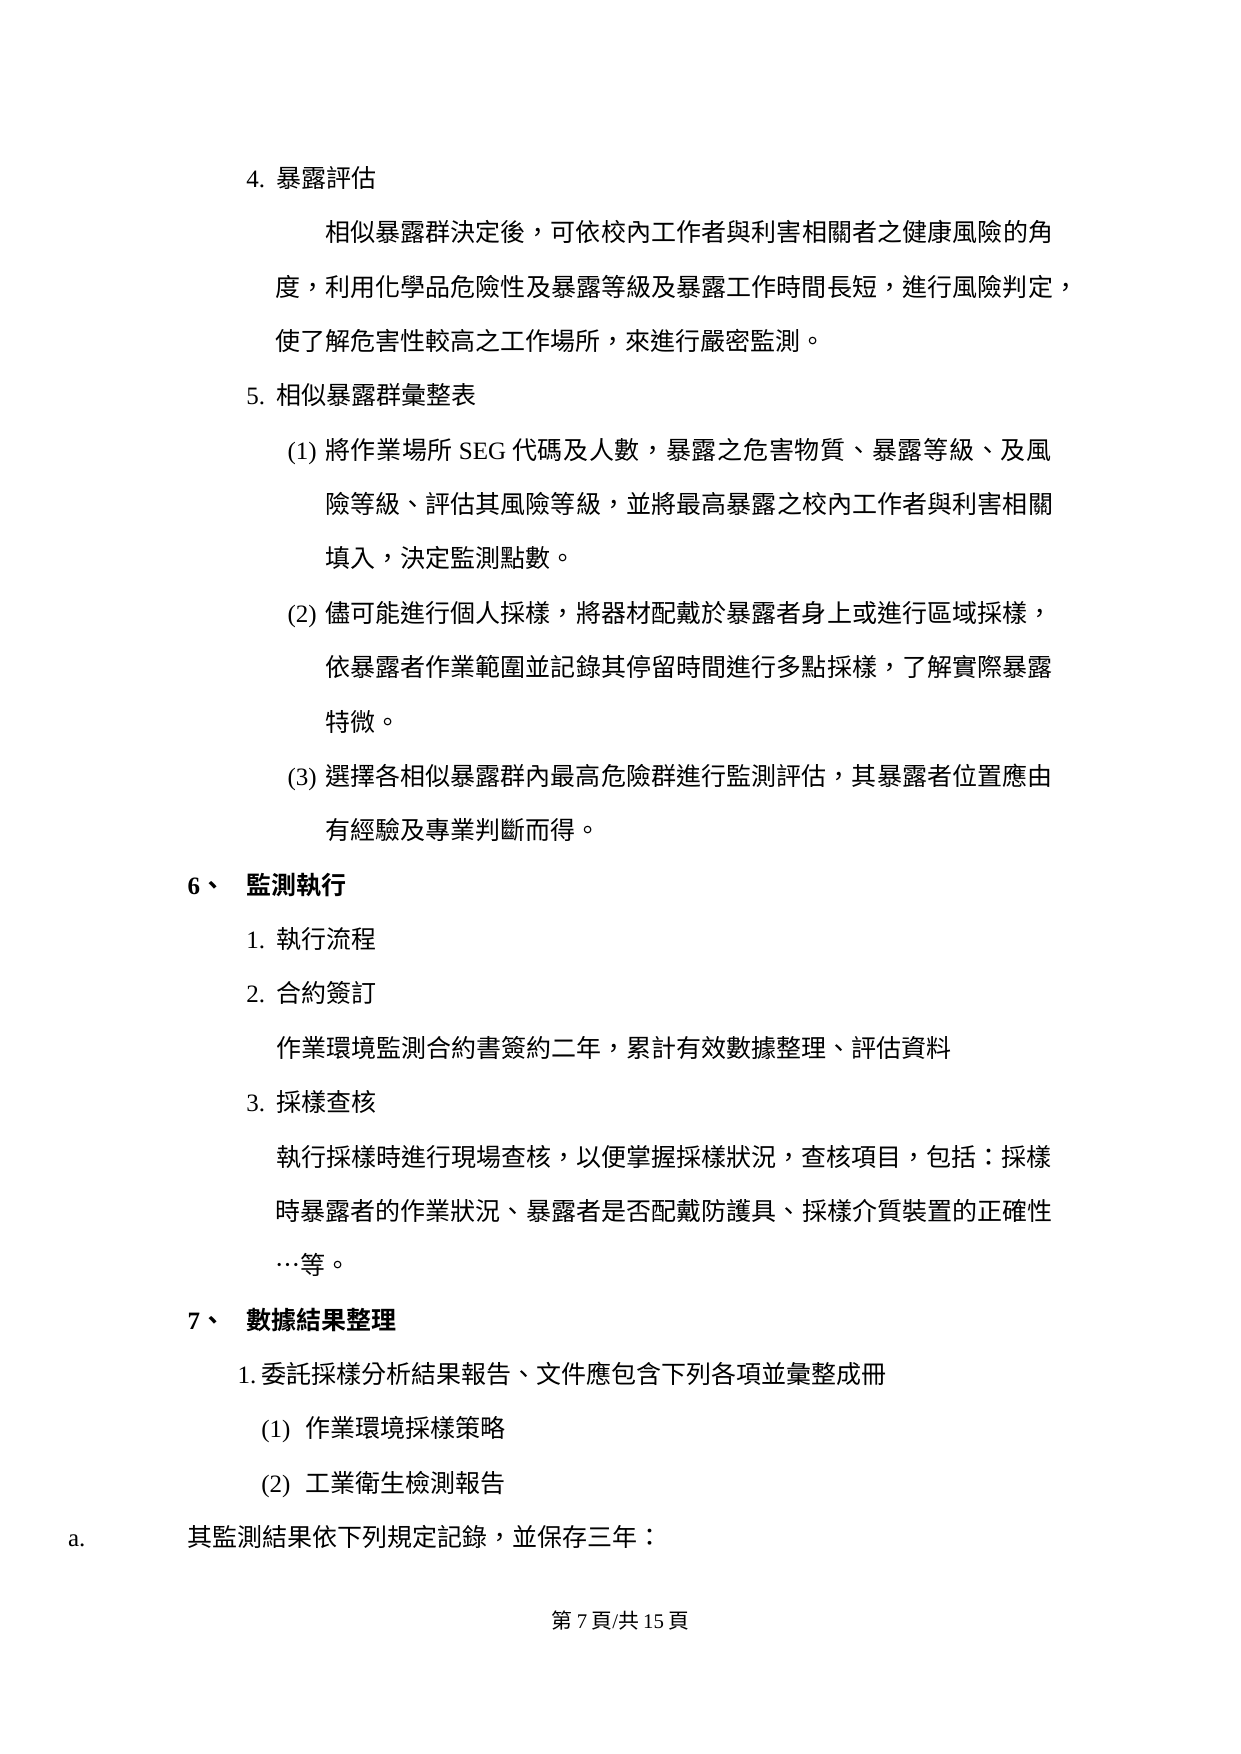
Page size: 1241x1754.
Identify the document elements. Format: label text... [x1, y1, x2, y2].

list 相似暴露群彙整表 [246, 376, 1053, 412]
list 合約簽訂 [246, 974, 1053, 1010]
list 執行流程 [246, 919, 1053, 956]
text 相似暴露群決定後，可依校內工作者與利害相關者之健康風險的角度，利用化學品危險性及暴露等級及暴露工作時間長短，進行風險判定，使了解危害性較高之工作場所，來進行嚴密監測。 [275, 213, 1053, 358]
list 委託採樣分析結果報告、文件應包含下列各項並彙整成冊 [237, 1354, 1053, 1391]
list 採樣查核 [246, 1083, 1053, 1119]
list 工業衛生檢測報告 [261, 1463, 1053, 1499]
list 作業環境採樣策略 [261, 1409, 1053, 1445]
list 儘可能進行個人採樣，將器材配戴於暴露者身上或進行區域採樣，依暴露者作業範圍並記錄其停留時間進行多點採樣，了解實際暴露特微。 [287, 593, 1053, 738]
list 將作業場所SEG代碼及人數，暴露之危害物質、暴露等級、及風險等級、評估其風險等級，並將最高暴露之校內工作者與利害相關填入，決定監測點數。 [287, 430, 1053, 575]
list 數據結果整理 [187, 1300, 1053, 1336]
list 暴露評估 [246, 158, 1053, 194]
list 監測執行 [187, 865, 1053, 901]
text 作業環境監測合約書簽約二年，累計有效數據整理、評估資料 [275, 1028, 1053, 1064]
list 選擇各相似暴露群內最高危險群進行監測評估，其暴露者位置應由有經驗及專業判斷而得。 [287, 756, 1053, 847]
text 執行採樣時進行現場查核，以便掌握採樣狀況，查核項目，包括：採樣時暴露者的作業狀況、暴露者是否配戴防護具、採樣介質裝置的正確性…等。 [275, 1137, 1053, 1282]
list 其監測結果依下列規定記錄，並保存三年： [68, 1518, 1053, 1554]
